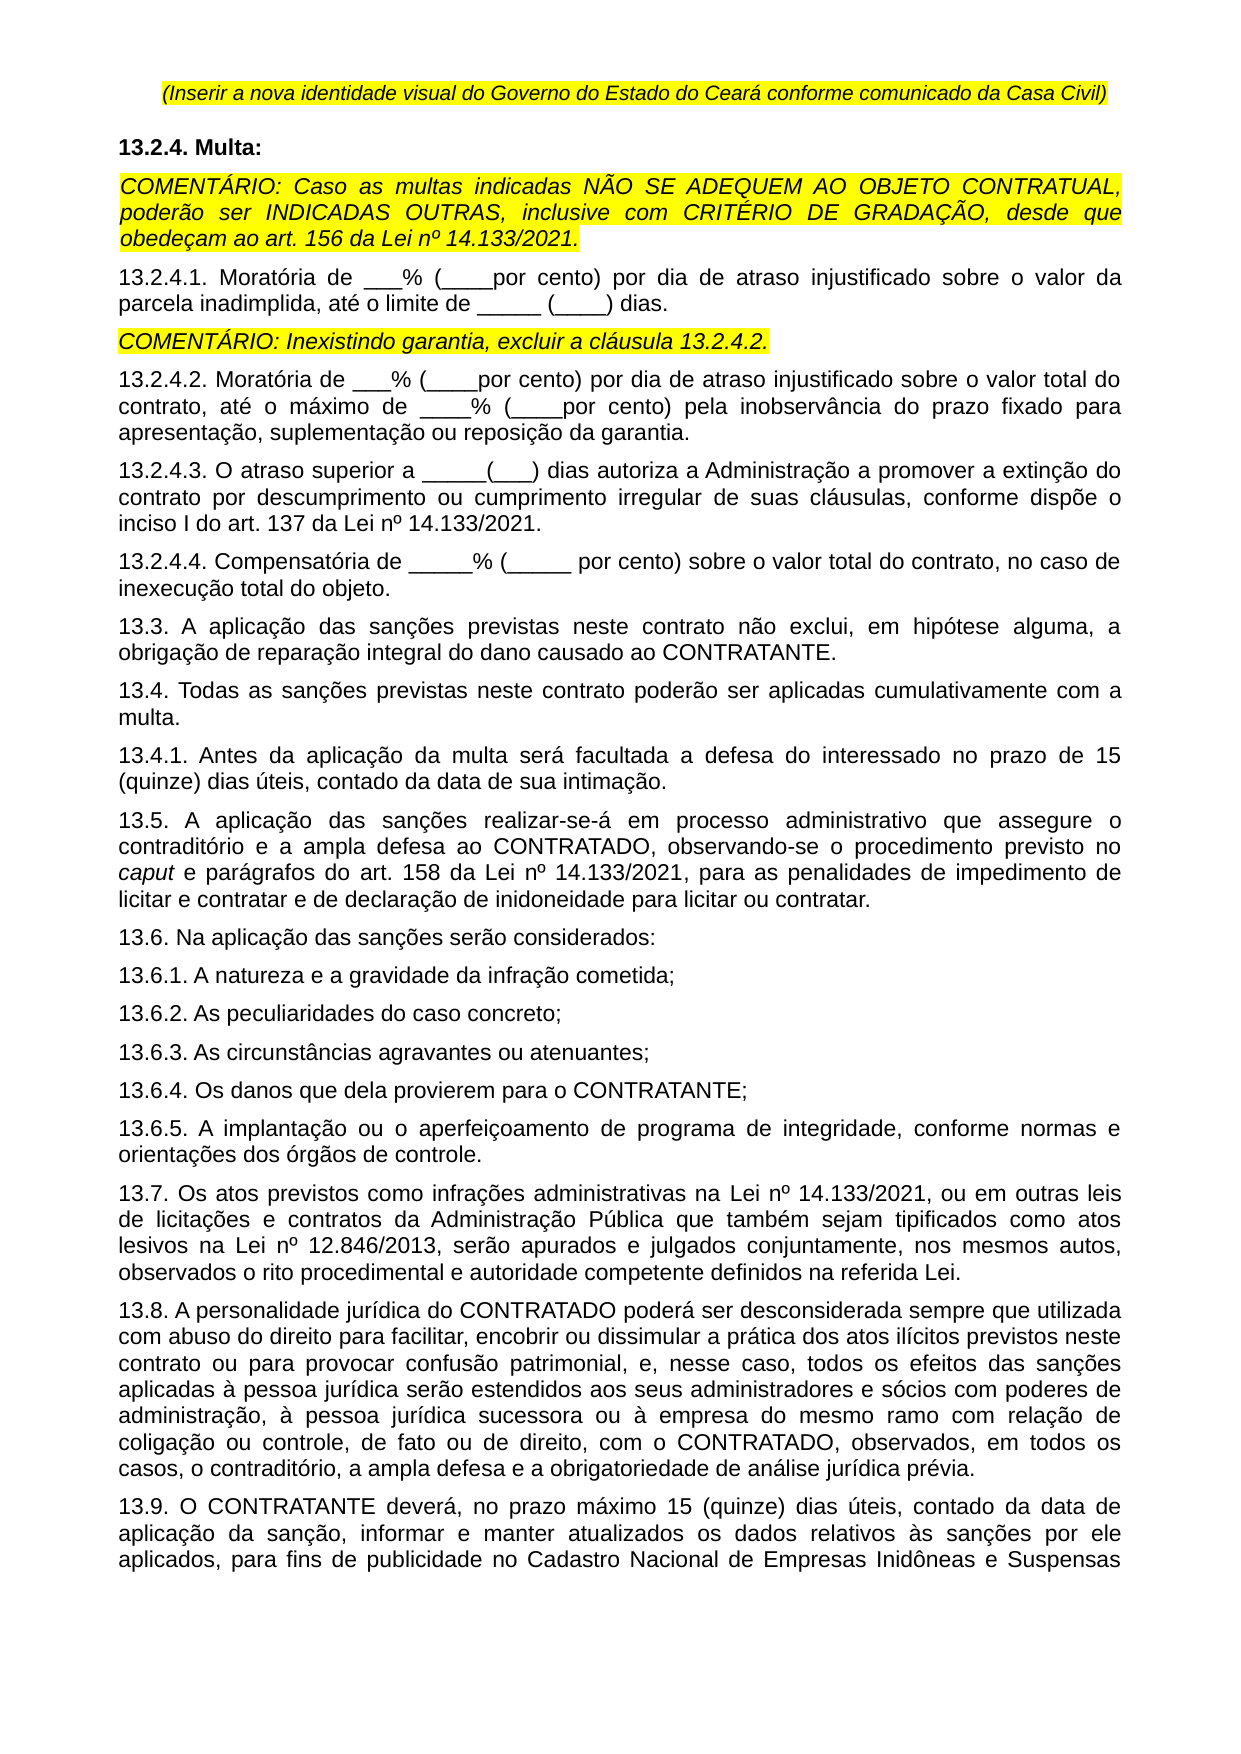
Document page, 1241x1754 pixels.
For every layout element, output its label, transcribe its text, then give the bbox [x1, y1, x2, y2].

text 13.2.4.1. Moratória de ___% (____por cento) por dia de atraso injustificado sobre o valor da parcela inadimplida, até o limite de _____ (____) dias. [118, 263, 1122, 316]
text 13.4.1. Antes da aplicação da multa será facultada a defesa do interessado no prazo de 15 (quinze) dias úteis, contado da data de sua intimação. [118, 742, 1122, 795]
text 13.2.4.4. Compensatória de _____% (_____ por cento) sobre o valor total do contrato, no caso de inexecução total do objeto. [118, 548, 1122, 601]
text 13.2.4.3. O atraso superior a _____(___) dias autoriza a Administração a promover a extinção do contrato por descumprimento ou cumprimento irregular de suas cláusulas, conforme dispõe o inciso I do art. 137 da Lei nº 14.133/2021. [118, 457, 1122, 536]
text 13.6.5. A implantação ou o aperfeiçoamento de programa de integridade, conforme normas e orientações dos órgãos de controle. [118, 1115, 1122, 1168]
text 13.8. A personalidade jurídica do CONTRATADO poderá ser desconsiderada sempre que utilizada com abuso do direito para facilitar, encobrir ou dissimular a prática dos atos ilícitos previstos neste contrato ou para provocar confusão patrimonial, e, nesse caso, todos os efeitos das sanções aplicadas à pessoa jurídica serão estendidos aos seus administradores e sócios com poderes de administração, à pessoa jurídica sucessora ou à empresa do mesmo ramo com relação de coligação ou controle, de fato ou de direito, com o CONTRATADO, observados, em todos os casos, o contraditório, a ampla defesa e a obrigatoriedade de análise jurídica prévia. [118, 1297, 1122, 1481]
text COMENTÁRIO: Caso as multas indicadas NÃO SE ADEQUEM AO OBJETO CONTRATUAL, poderão ser INDICADAS OUTRAS, inclusive com CRITÉRIO DE GRADAÇÃO, desde que obedeçam ao art. 156 da Lei nº 14.133/2021. [120, 173, 1122, 252]
text 13.2.4. Multa: [118, 134, 1122, 161]
text 13.6.1. A natureza e a gravidade da infração cometida; [118, 962, 1122, 988]
text 13.6.3. As circunstâncias agravantes ou atenuantes; [118, 1038, 1122, 1065]
text 13.6. Na aplicação das sanções serão considerados: [118, 924, 1122, 950]
text 13.5. A aplicação das sanções realizar-se-á em processo administrativo que assegure o contraditório e a ampla defesa ao CONTRATADO, observando-se o procedimento previsto no caput e parágrafos do art. 158 da Lei nº 14.133/2021, para as penalidades de impedimento de licitar e contratar e de declaração de inidoneidade para licitar ou contratar. [118, 807, 1122, 912]
text 13.9. O CONTRATANTE deverá, no prazo máximo 15 (quinze) dias úteis, contado da data de aplicação da sanção, informar e manter atualizados os dados relativos às sanções por ele aplicados, para fins de publicidade no Cadastro Nacional de Empresas Inidôneas e Suspensas [118, 1493, 1122, 1572]
text 13.7. Os atos previstos como infrações administrativas na Lei nº 14.133/2021, ou em outras leis de licitações e contratos da Administração Pública que também sejam tipificados como atos lesivos na Lei nº 12.846/2013, serão apurados e julgados conjuntamente, nos mesmos autos, observados o rito procedimental e autoridade competente definidos na referida Lei. [118, 1179, 1122, 1285]
text 13.6.4. Os danos que dela provierem para o CONTRATANTE; [118, 1077, 1122, 1103]
text 13.2.4.2. Moratória de ___% (____por cento) por dia de atraso injustificado sobre o valor total do contrato, até o máximo de ____% (____por cento) pela inobservância do prazo fixado para apresentação, suplementação ou reposição da garantia. [118, 366, 1122, 445]
text 13.3. A aplicação das sanções previstas neste contrato não exclui, em hipótese alguma, a obrigação de reparação integral do dano causado ao CONTRATANTE. [118, 613, 1122, 666]
text 13.4. Todas as sanções previstas neste contrato poderão ser aplicadas cumulativamente com a multa. [118, 677, 1122, 730]
text COMENTÁRIO: Inexistindo garantia, excluir a cláusula 13.2.4.2. [118, 328, 1122, 354]
text 13.6.2. As peculiaridades do caso concreto; [118, 1000, 1122, 1027]
